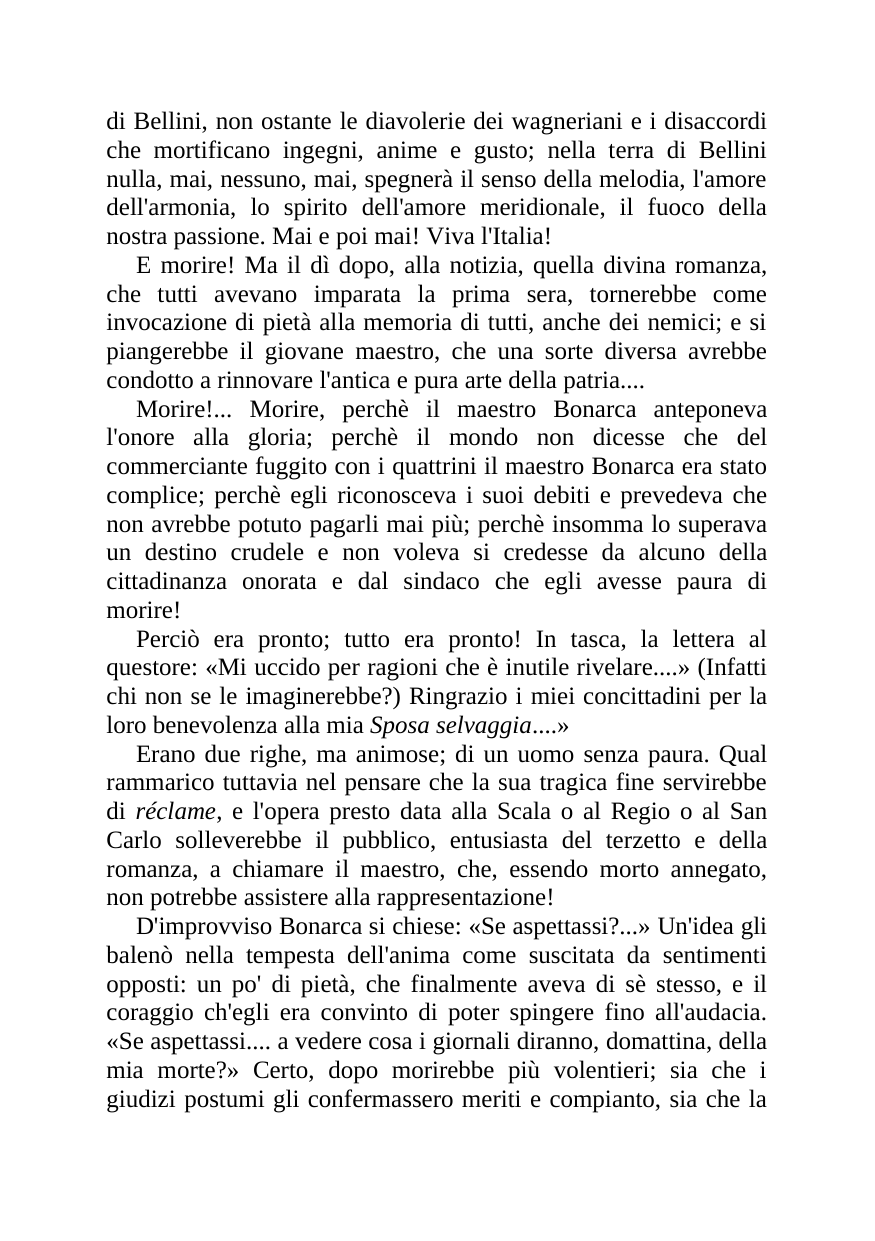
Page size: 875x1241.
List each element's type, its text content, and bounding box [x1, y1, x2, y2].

text Erano due righe, ma animose; di un uomo senza paura. Qual rammarico tuttavia nel pensare che la sua tragica fine servirebbe di réclame, e l'opera presto data alla Scala o al Regio o al San Carlo solleverebbe il pubblico, entusiasta del terzetto e della romanza, a chiamare il maestro, che, essendo morto annegato, non potrebbe assistere alla rappresentazione! [106, 739, 768, 911]
text di Bellini, non ostante le diavolerie dei wagneriani e i disaccordi che mortificano ingegni, anime e gusto; nella terra di Bellini nulla, mai, nessuno, mai, spegnerà il senso della melodia, l'amore dell'armonia, lo spirito dell'amore meridionale, il fuoco della nostra passione. Mai e poi mai! Viva l'Italia! [106, 106, 768, 250]
text D'improvviso Bonarca si chiese: «Se aspettassi?...» Un'idea gli balenò nella tempesta dell'anima come suscitata da sentimenti opposti: un po' di pietà, che finalmente aveva di sè stesso, e il coraggio ch'egli era convinto di poter spingere fino all'audacia. «Se aspettassi.... a vedere cosa i giornali diranno, domattina, della mia morte?» Certo, dopo morirebbe più volentieri; sia che i giudizi postumi gli confermassero meriti e compianto, sia che la [106, 911, 768, 1112]
text Morire!... Morire, perchè il maestro Bonarca anteponeva l'onore alla gloria; perchè il mondo non dicesse che del commerciante fuggito con i quattrini il maestro Bonarca era stato complice; perchè egli riconosceva i suoi debiti e prevedeva che non avrebbe potuto pagarli mai più; perchè insomma lo superava un destino crudele e non voleva si credesse da alcuno della cittadinanza onorata e dal sindaco che egli avesse paura di morire! [106, 394, 768, 624]
text Perciò era pronto; tutto era pronto! In tasca, la lettera al questore: «Mi uccido per ragioni che è inutile rivelare....» (Infatti chi non se le imaginerebbe?) Ringrazio i miei concittadini per la loro benevolenza alla mia Sposa selvaggia....» [106, 624, 768, 739]
text E morire! Ma il dì dopo, alla notizia, quella divina romanza, che tutti avevano imparata la prima sera, tornerebbe come invocazione di pietà alla memoria di tutti, anche dei nemici; e si piangerebbe il giovane maestro, che una sorte diversa avrebbe condotto a rinnovare l'antica e pura arte della patria.... [106, 250, 768, 394]
